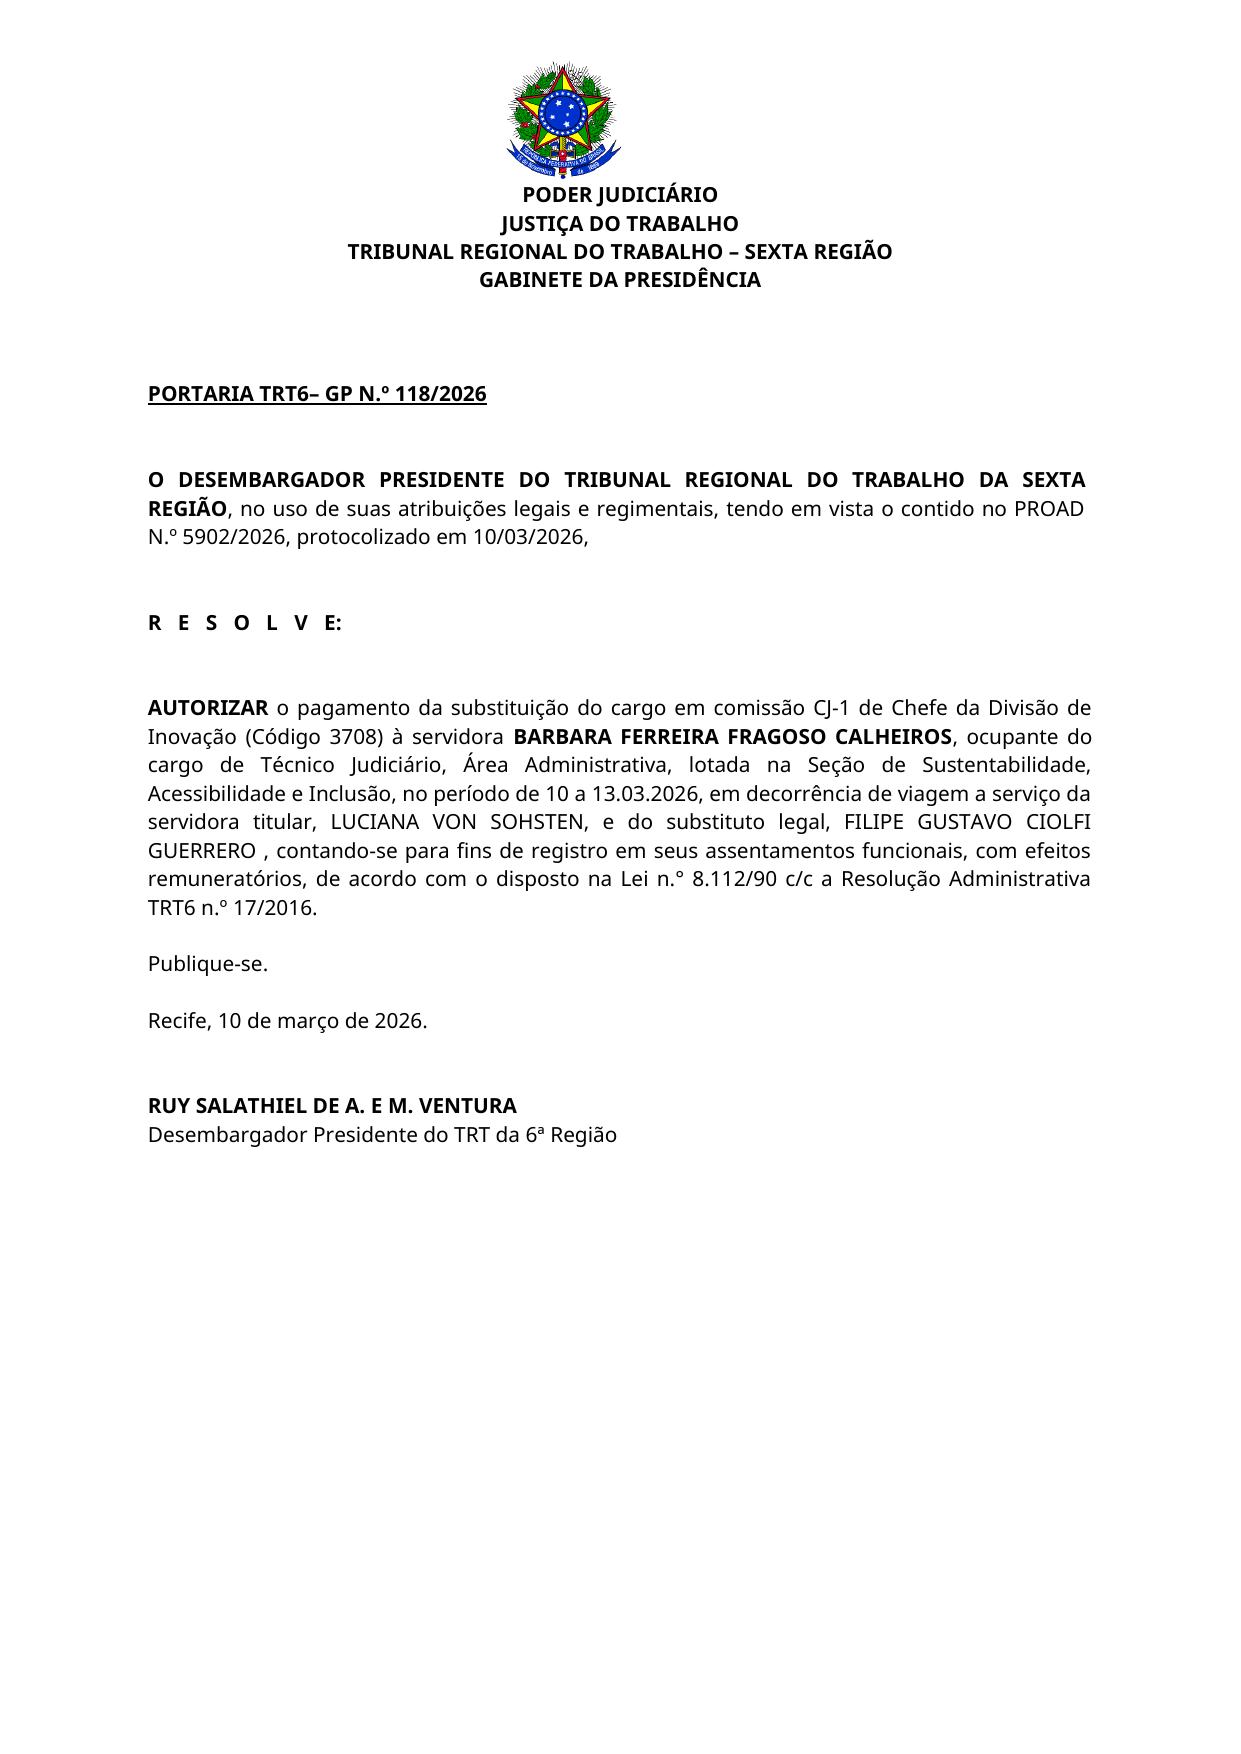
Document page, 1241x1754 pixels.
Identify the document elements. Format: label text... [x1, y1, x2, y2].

text PORTARIA TRT6– GP N.º 118/2026 [148, 379, 1092, 408]
text Desembargador Presidente do TRT da 6ª Região [148, 1120, 1101, 1148]
text O DESEMBARGADOR PRESIDENTE DO TRIBUNAL REGIONAL DO TRABALHO DA SEXTA REGIÃO, no uso de suas atribuições legais e regimentais, tendo em vista o contido no PROAD N.º 5902/2026, protocolizado em 10/03/2026, [148, 465, 1086, 551]
text Recife, 10 de março de 2026. [148, 1006, 1092, 1035]
picture [500, 59, 624, 181]
text JUSTIÇA DO TRABALHO [148, 209, 1092, 237]
text Publique-se. [148, 949, 1092, 978]
text PODER JUDICIÁRIO [148, 180, 1092, 209]
text R E S O L V E: [148, 608, 1092, 637]
text TRIBUNAL REGIONAL DO TRABALHO – SEXTA REGIÃO [148, 237, 1092, 266]
text RUY SALATHIEL DE A. E M. VENTURA [148, 1092, 1101, 1120]
text AUTORIZAR o pagamento da substituição do cargo em comissão CJ-1 de Chefe da Divisão de Inovação (Código 3708) à servidora BARBARA FERREIRA FRAGOSO CALHEIROS, ocupante do cargo de Técnico Judiciário, Área Administrativa, lotada na Seção de Sustentabilidade, Acessibilidade e Inclusão, no período de 10 a 13.03.2026, em decorrência de viagem a serviço da servidora titular, LUCIANA VON SOHSTEN, e do substituto legal, FILIPE GUSTAVO CIOLFI GUERRERO , contando-se para fins de registro em seus assentamentos funcionais, com efeitos remuneratórios, de acordo com o disposto na Lei n.° 8.112/90 c/c a Resolução Administrativa TRT6 n.º 17/2016. [148, 693, 1092, 921]
text GABINETE DA PRESIDÊNCIA [148, 266, 1092, 294]
